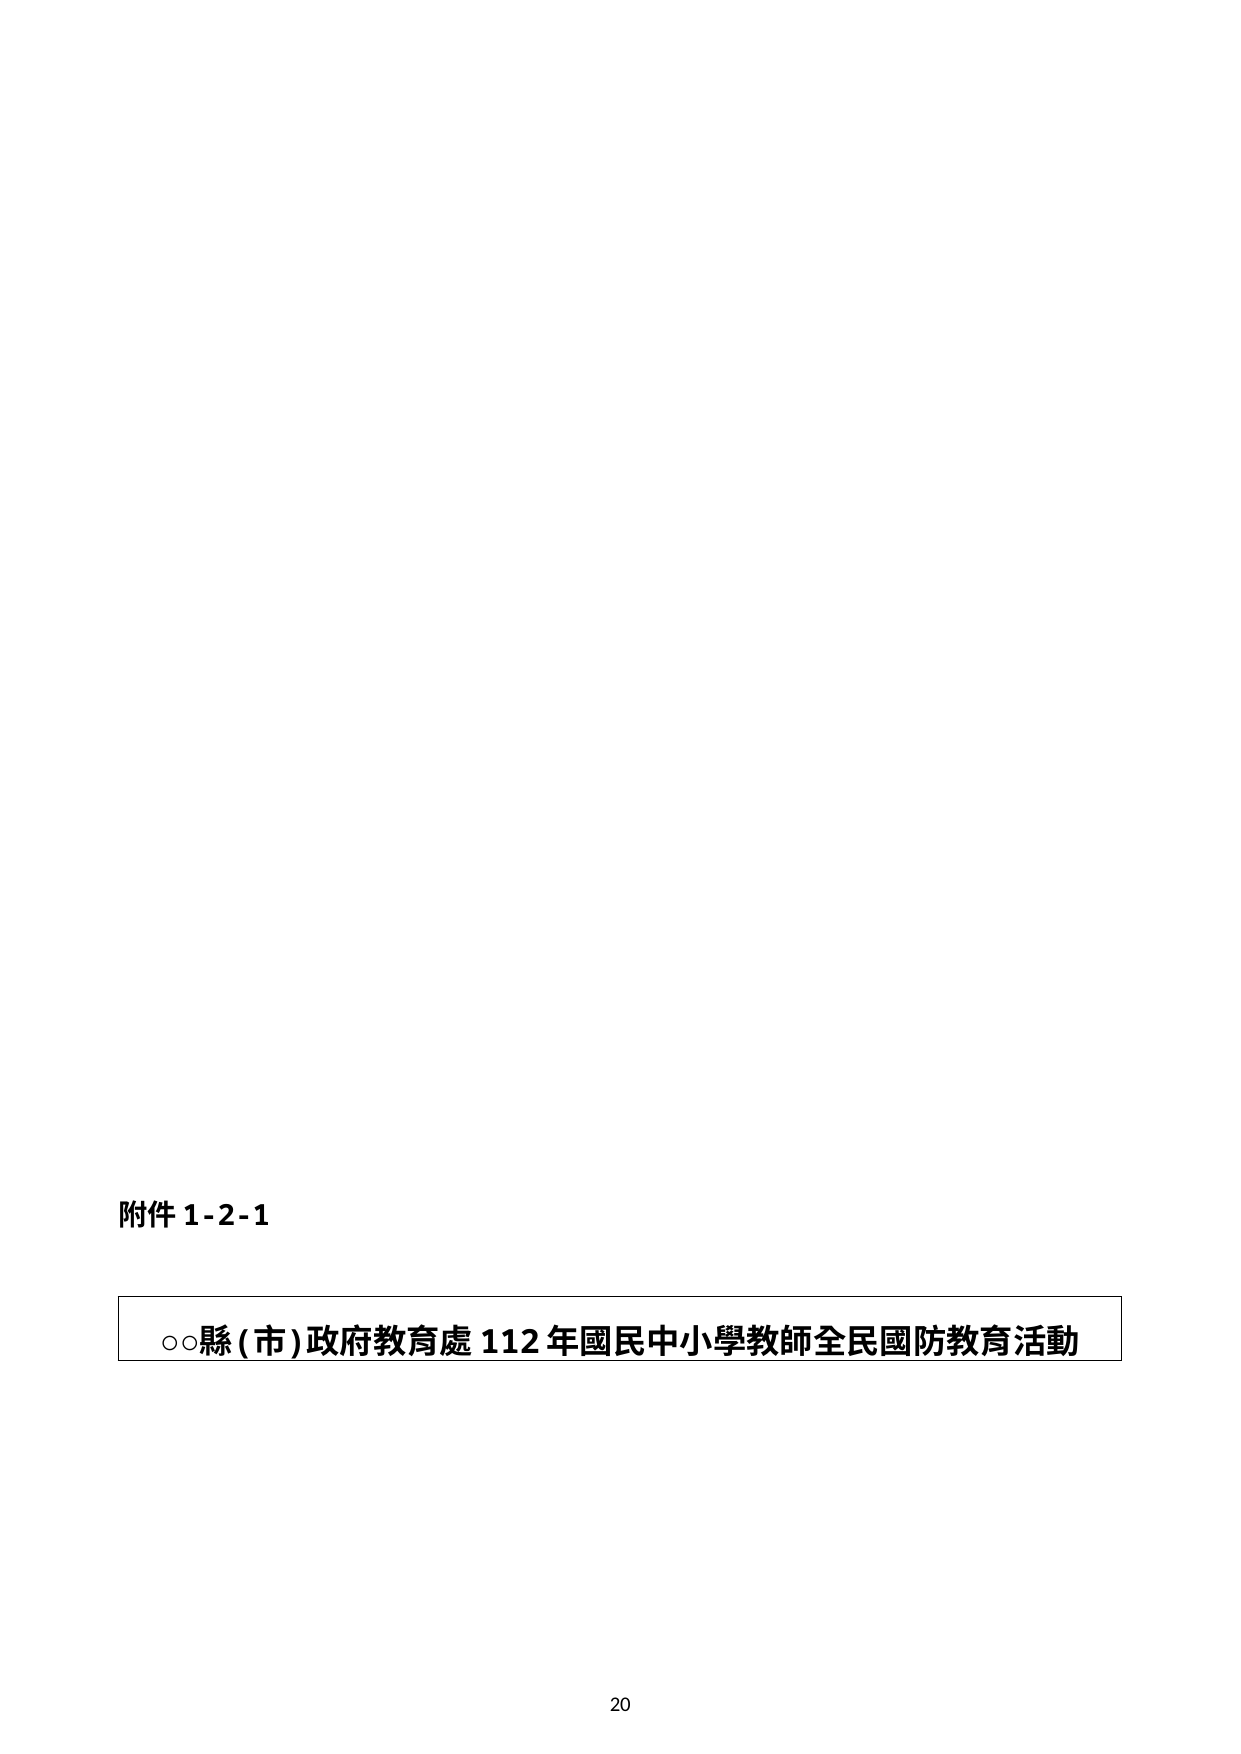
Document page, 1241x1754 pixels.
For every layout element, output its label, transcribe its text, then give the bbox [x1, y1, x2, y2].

text 附件1-2-1 [118, 1171, 1122, 1234]
table_header ○○縣(市)政府教育處112年國民中小學教師全民國防教育活動 [119, 1297, 1121, 1360]
